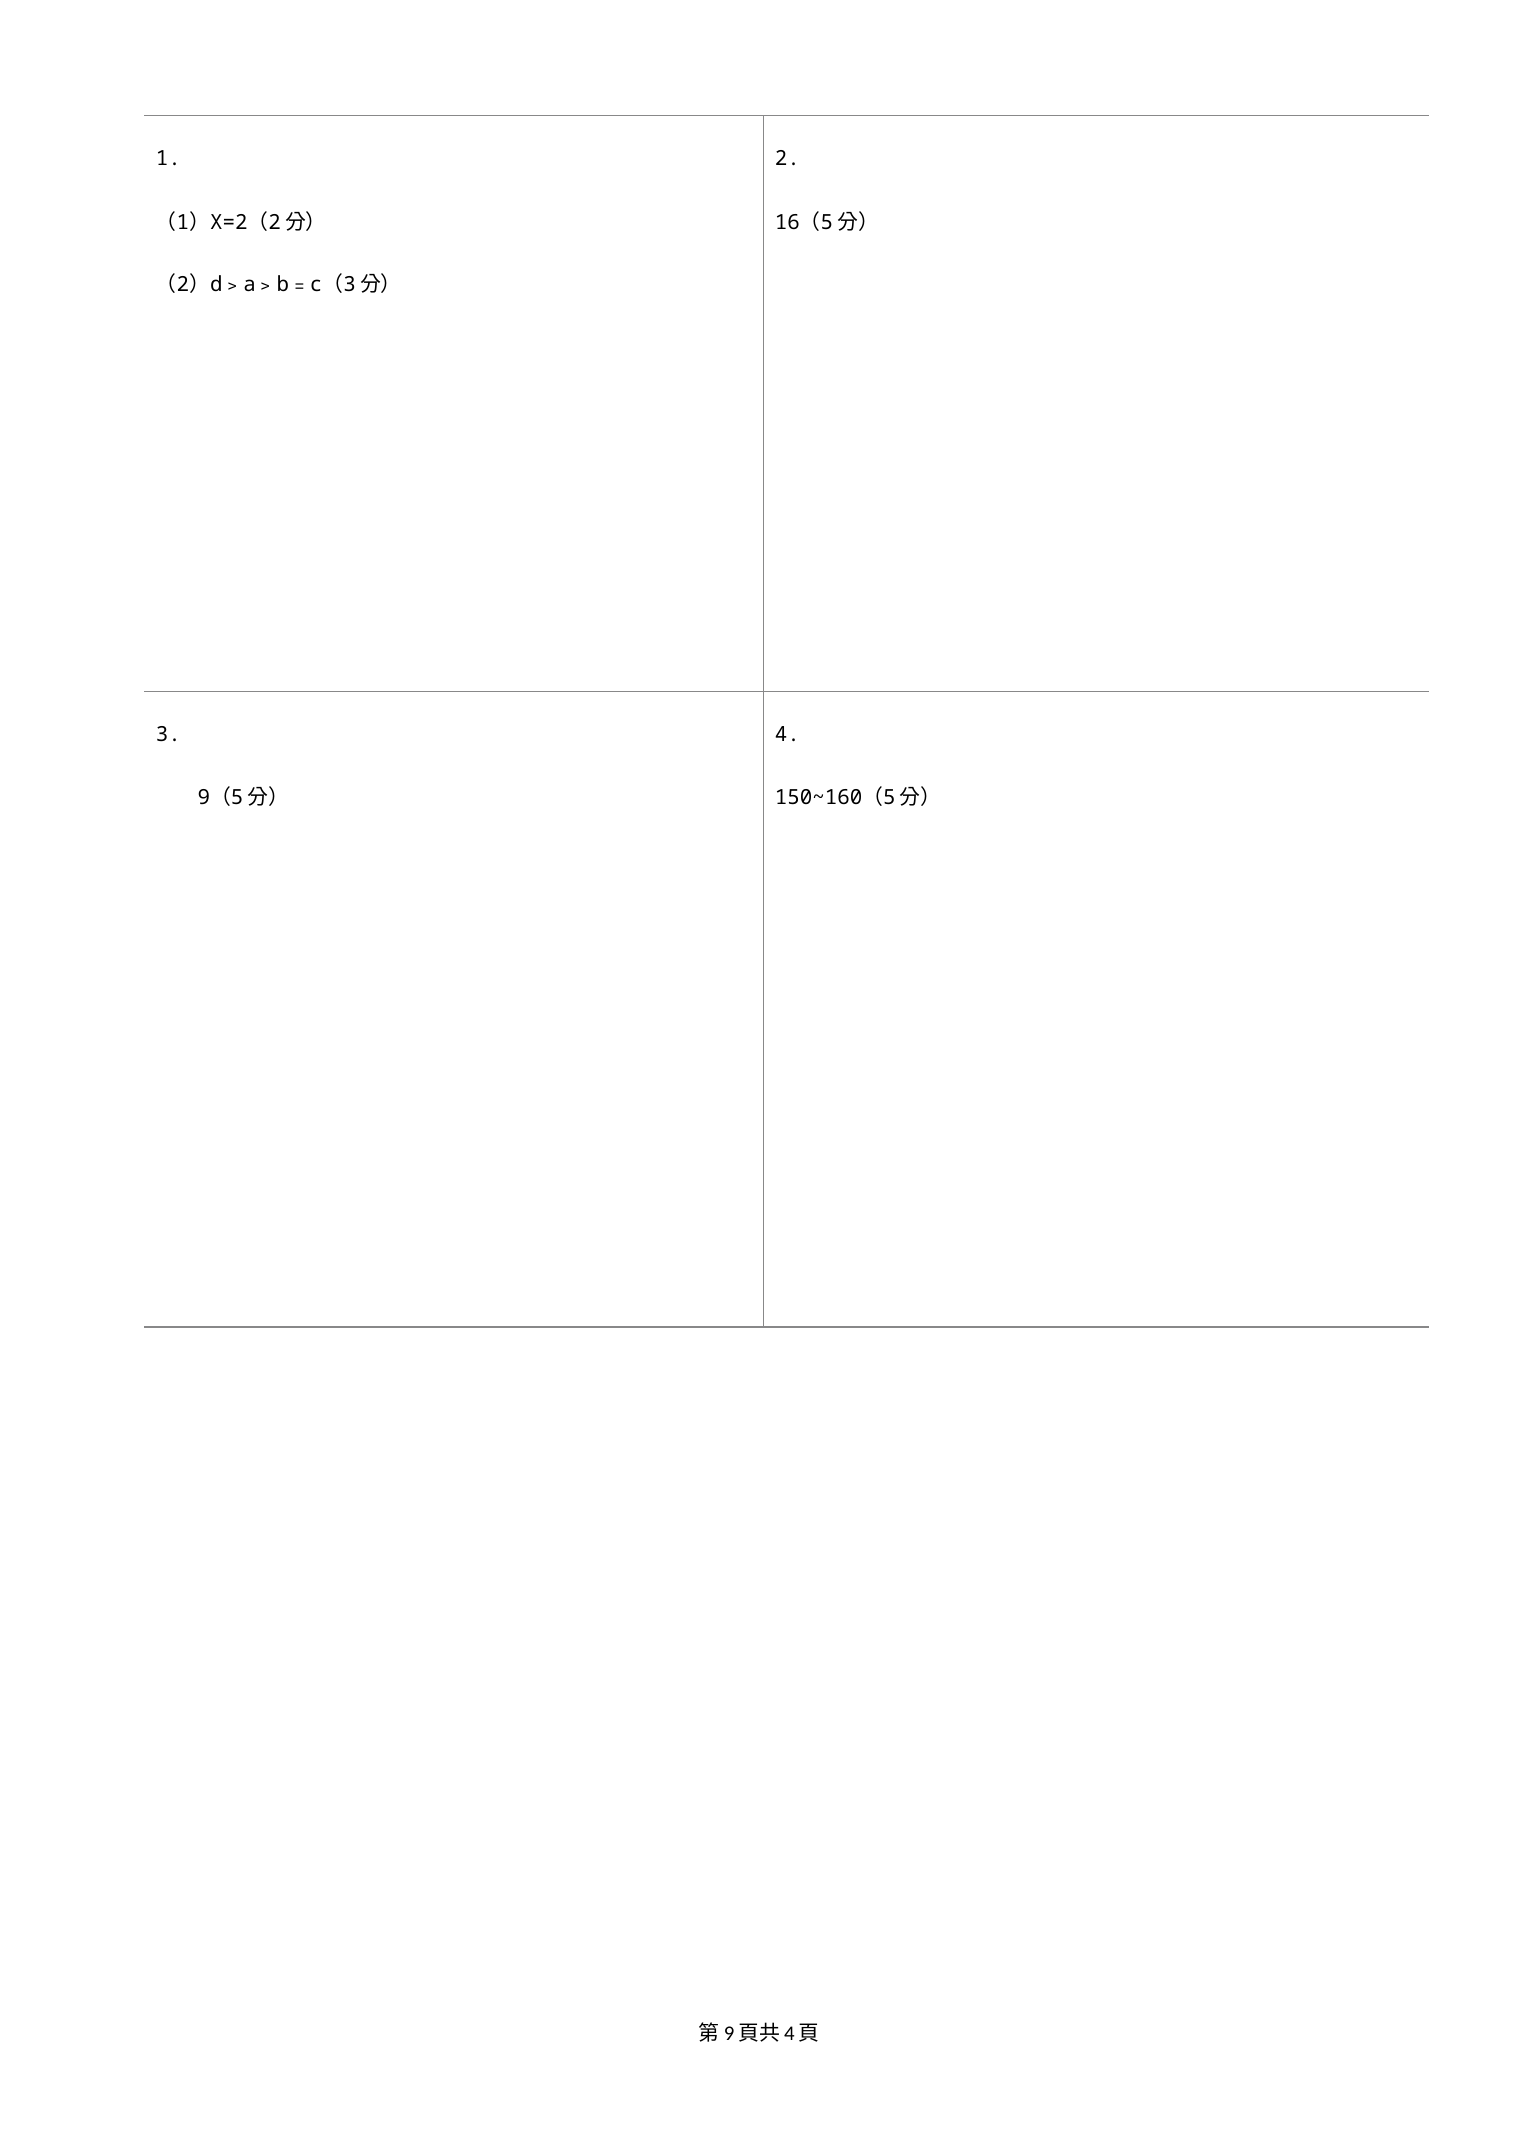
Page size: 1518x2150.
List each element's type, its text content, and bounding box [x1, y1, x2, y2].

table_cell 3. 9（5分） [144, 692, 763, 1326]
table_cell 4. 150~160（5分） [764, 692, 1429, 1326]
table_header 2. 16（5分） [764, 116, 1429, 691]
table_header 1. （1）X=2（2分） （2）d﹥a﹥b﹦c（3分） [144, 116, 763, 691]
